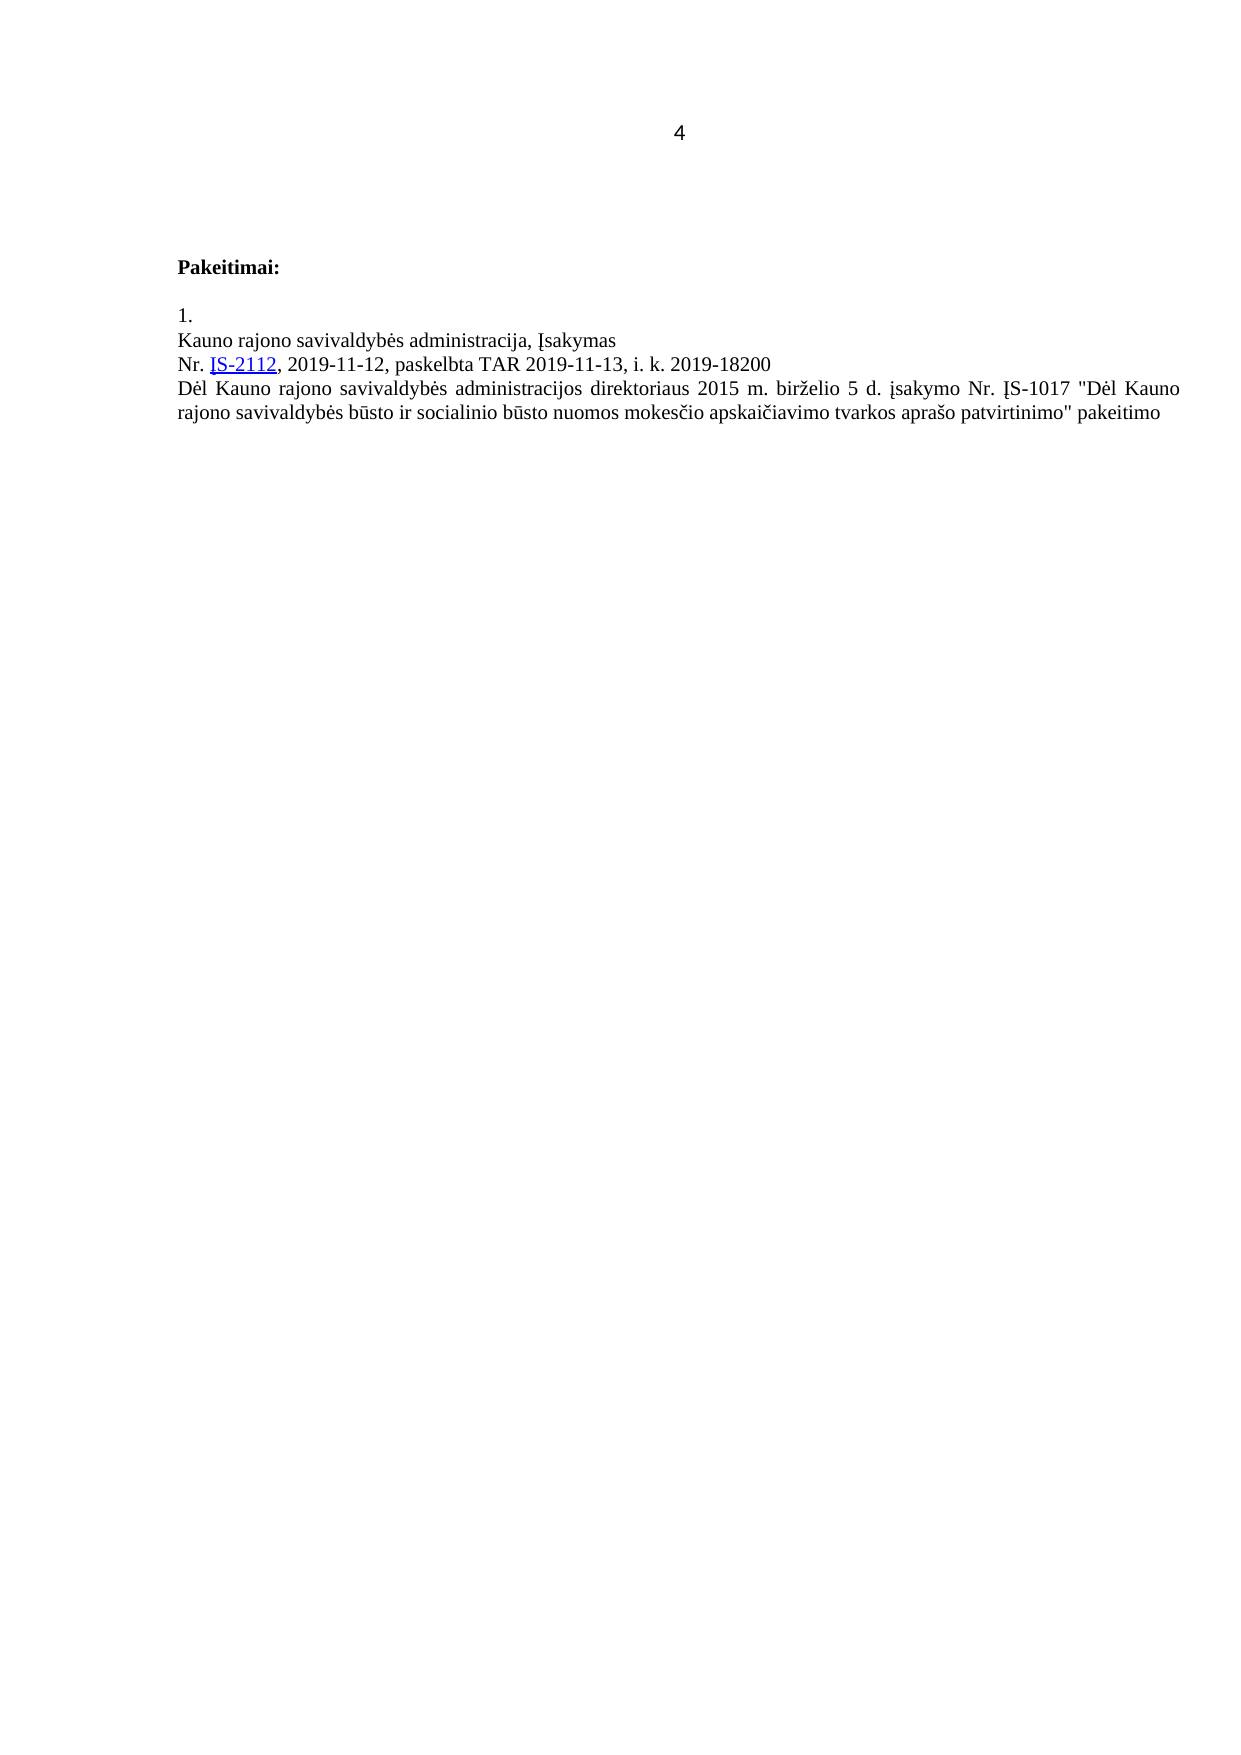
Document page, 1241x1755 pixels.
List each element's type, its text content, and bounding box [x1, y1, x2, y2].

text Pakeitimai: [177, 255, 1181, 279]
text Kauno rajono savivaldybės administracija, Įsakymas [177, 327, 1181, 352]
text 1. [177, 303, 1181, 327]
text Nr. ĮS-2112, 2019-11-12, paskelbta TAR 2019-11-13, i. k. 2019-18200 [177, 352, 1181, 376]
text Dėl Kauno rajono savivaldybės administracijos direktoriaus 2015 m. birželio 5 d. įsakymo Nr. ĮS-1017 "Dėl Kauno rajono savivaldybės būsto ir socialinio būsto nuomos mokesčio apskaičiavimo tvarkos aprašo patvirtinimo" pakeitimo [177, 376, 1181, 424]
